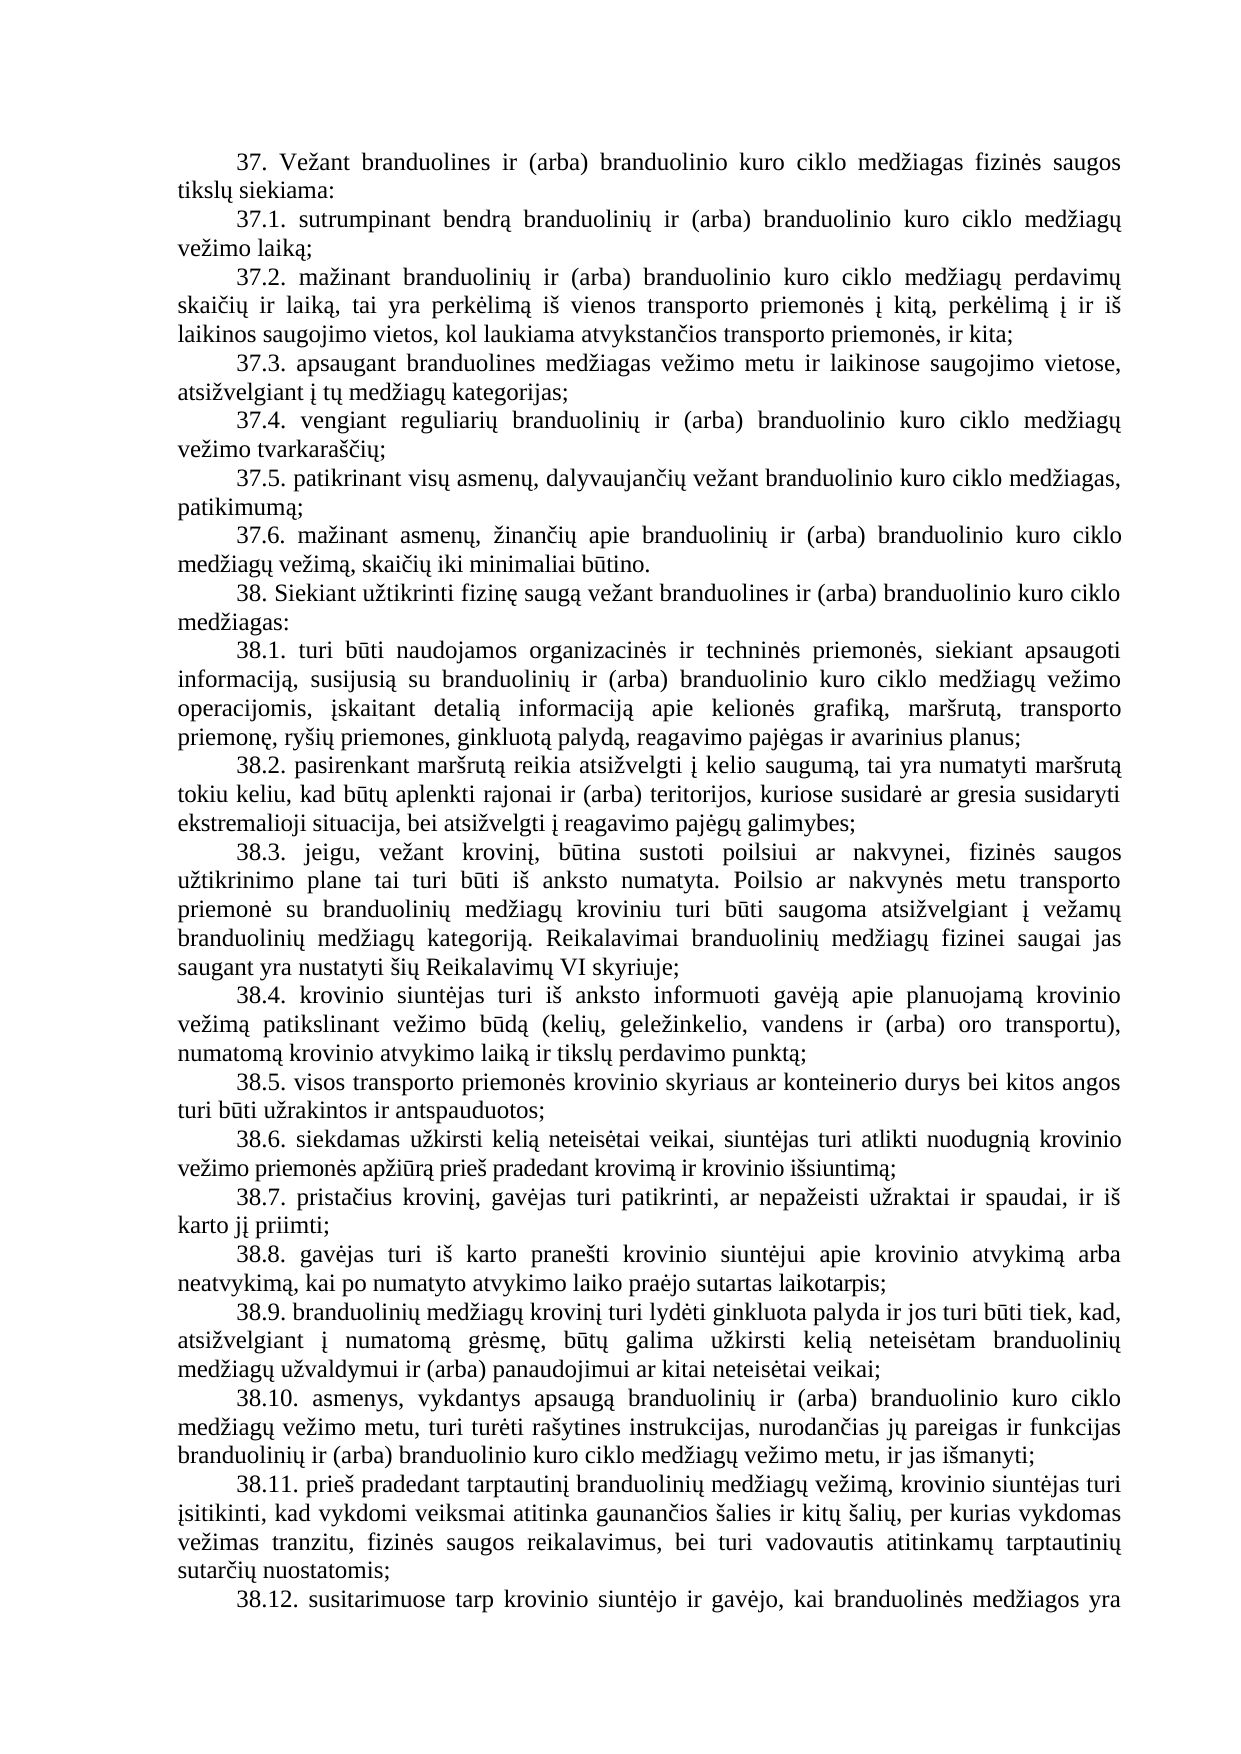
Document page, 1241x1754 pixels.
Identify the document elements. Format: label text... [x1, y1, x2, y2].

text 38.2. pasirenkant maršrutą reikia atsižvelgti į kelio saugumą, tai yra numatyti maršrutą tokiu keliu, kad būtų aplenkti rajonai ir (arba) teritorijos, kuriose susidarė ar gresia susidaryti ekstremalioji situacija, bei atsižvelgti į reagavimo pajėgų galimybes; [177, 751, 1122, 837]
text 38.11. prieš pradedant tarptautinį branduolinių medžiagų vežimą, krovinio siuntėjas turi įsitikinti, kad vykdomi veiksmai atitinka gaunančios šalies ir kitų šalių, per kurias vykdomas vežimas tranzitu, fizinės saugos reikalavimus, bei turi vadovautis atitinkamų tarptautinių sutarčių nuostatomis; [177, 1469, 1122, 1584]
text 38.9. branduolinių medžiagų krovinį turi lydėti ginkluota palyda ir jos turi būti tiek, kad, atsižvelgiant į numatomą grėsmę, būtų galima užkirsti kelią neteisėtam branduolinių medžiagų užvaldymui ir (arba) panaudojimui ar kitai neteisėtai veikai; [177, 1297, 1122, 1383]
text 38.5. visos transporto priemonės krovinio skyriaus ar konteinerio durys bei kitos angos turi būti užrakintos ir antspauduotos; [177, 1067, 1122, 1124]
text 37.3. apsaugant branduolines medžiagas vežimo metu ir laikinose saugojimo vietose, atsižvelgiant į tų medžiagų kategorijas; [177, 348, 1122, 406]
text 37.2. mažinant branduolinių ir (arba) branduolinio kuro ciklo medžiagų perdavimų skaičių ir laiką, tai yra perkėlimą iš vienos transporto priemonės į kitą, perkėlimą į ir iš laikinos saugojimo vietos, kol laukiama atvykstančios transporto priemonės, ir kita; [177, 262, 1122, 348]
text 38.10. asmenys, vykdantys apsaugą branduolinių ir (arba) branduolinio kuro ciklo medžiagų vežimo metu, turi turėti rašytines instrukcijas, nurodančias jų pareigas ir funkcijas branduolinių ir (arba) branduolinio kuro ciklo medžiagų vežimo metu, ir jas išmanyti; [177, 1383, 1122, 1469]
text 37.4. vengiant reguliarių branduolinių ir (arba) branduolinio kuro ciklo medžiagų vežimo tvarkaraščių; [177, 406, 1122, 463]
text 37.1. sutrumpinant bendrą branduolinių ir (arba) branduolinio kuro ciklo medžiagų vežimo laiką; [177, 204, 1122, 262]
text 37. Vežant branduolines ir (arba) branduolinio kuro ciklo medžiagas fizinės saugos tikslų siekiama: [177, 147, 1122, 204]
text 38.8. gavėjas turi iš karto pranešti krovinio siuntėjui apie krovinio atvykimą arba neatvykimą, kai po numatyto atvykimo laiko praėjo sutartas laikotarpis; [177, 1239, 1122, 1297]
text 38.4. krovinio siuntėjas turi iš anksto informuoti gavėją apie planuojamą krovinio vežimą patikslinant vežimo būdą (kelių, geležinkelio, vandens ir (arba) oro transportu), numatomą krovinio atvykimo laiką ir tikslų perdavimo punktą; [177, 981, 1122, 1067]
text 38.7. pristačius krovinį, gavėjas turi patikrinti, ar nepažeisti užraktai ir spaudai, ir iš karto jį priimti; [177, 1182, 1122, 1239]
text 38. Siekiant užtikrinti fizinę saugą vežant branduolines ir (arba) branduolinio kuro ciklo medžiagas: [177, 578, 1122, 636]
text 38.6. siekdamas užkirsti kelią neteisėtai veikai, siuntėjas turi atlikti nuodugnią krovinio vežimo priemonės apžiūrą prieš pradedant krovimą ir krovinio išsiuntimą; [177, 1124, 1122, 1182]
text 37.6. mažinant asmenų, žinančių apie branduolinių ir (arba) branduolinio kuro ciklo medžiagų vežimą, skaičių iki minimaliai būtino. [177, 521, 1122, 578]
text 37.5. patikrinant visų asmenų, dalyvaujančių vežant branduolinio kuro ciklo medžiagas, patikimumą; [177, 463, 1122, 521]
text 38.1. turi būti naudojamos organizacinės ir techninės priemonės, siekiant apsaugoti informaciją, susijusią su branduolinių ir (arba) branduolinio kuro ciklo medžiagų vežimo operacijomis, įskaitant detalią informaciją apie kelionės grafiką, maršrutą, transporto priemonę, ryšių priemones, ginkluotą palydą, reagavimo pajėgas ir avarinius planus; [177, 636, 1122, 751]
text 38.12. susitarimuose tarp krovinio siuntėjo ir gavėjo, kai branduolinės medžiagos yra [177, 1584, 1122, 1613]
text 38.3. jeigu, vežant krovinį, būtina sustoti poilsiui ar nakvynei, fizinės saugos užtikrinimo plane tai turi būti iš anksto numatyta. Poilsio ar nakvynės metu transporto priemonė su branduolinių medžiagų kroviniu turi būti saugoma atsižvelgiant į vežamų branduolinių medžiagų kategoriją. Reikalavimai branduolinių medžiagų fizinei saugai jas saugant yra nustatyti šių Reikalavimų VI skyriuje; [177, 837, 1122, 981]
